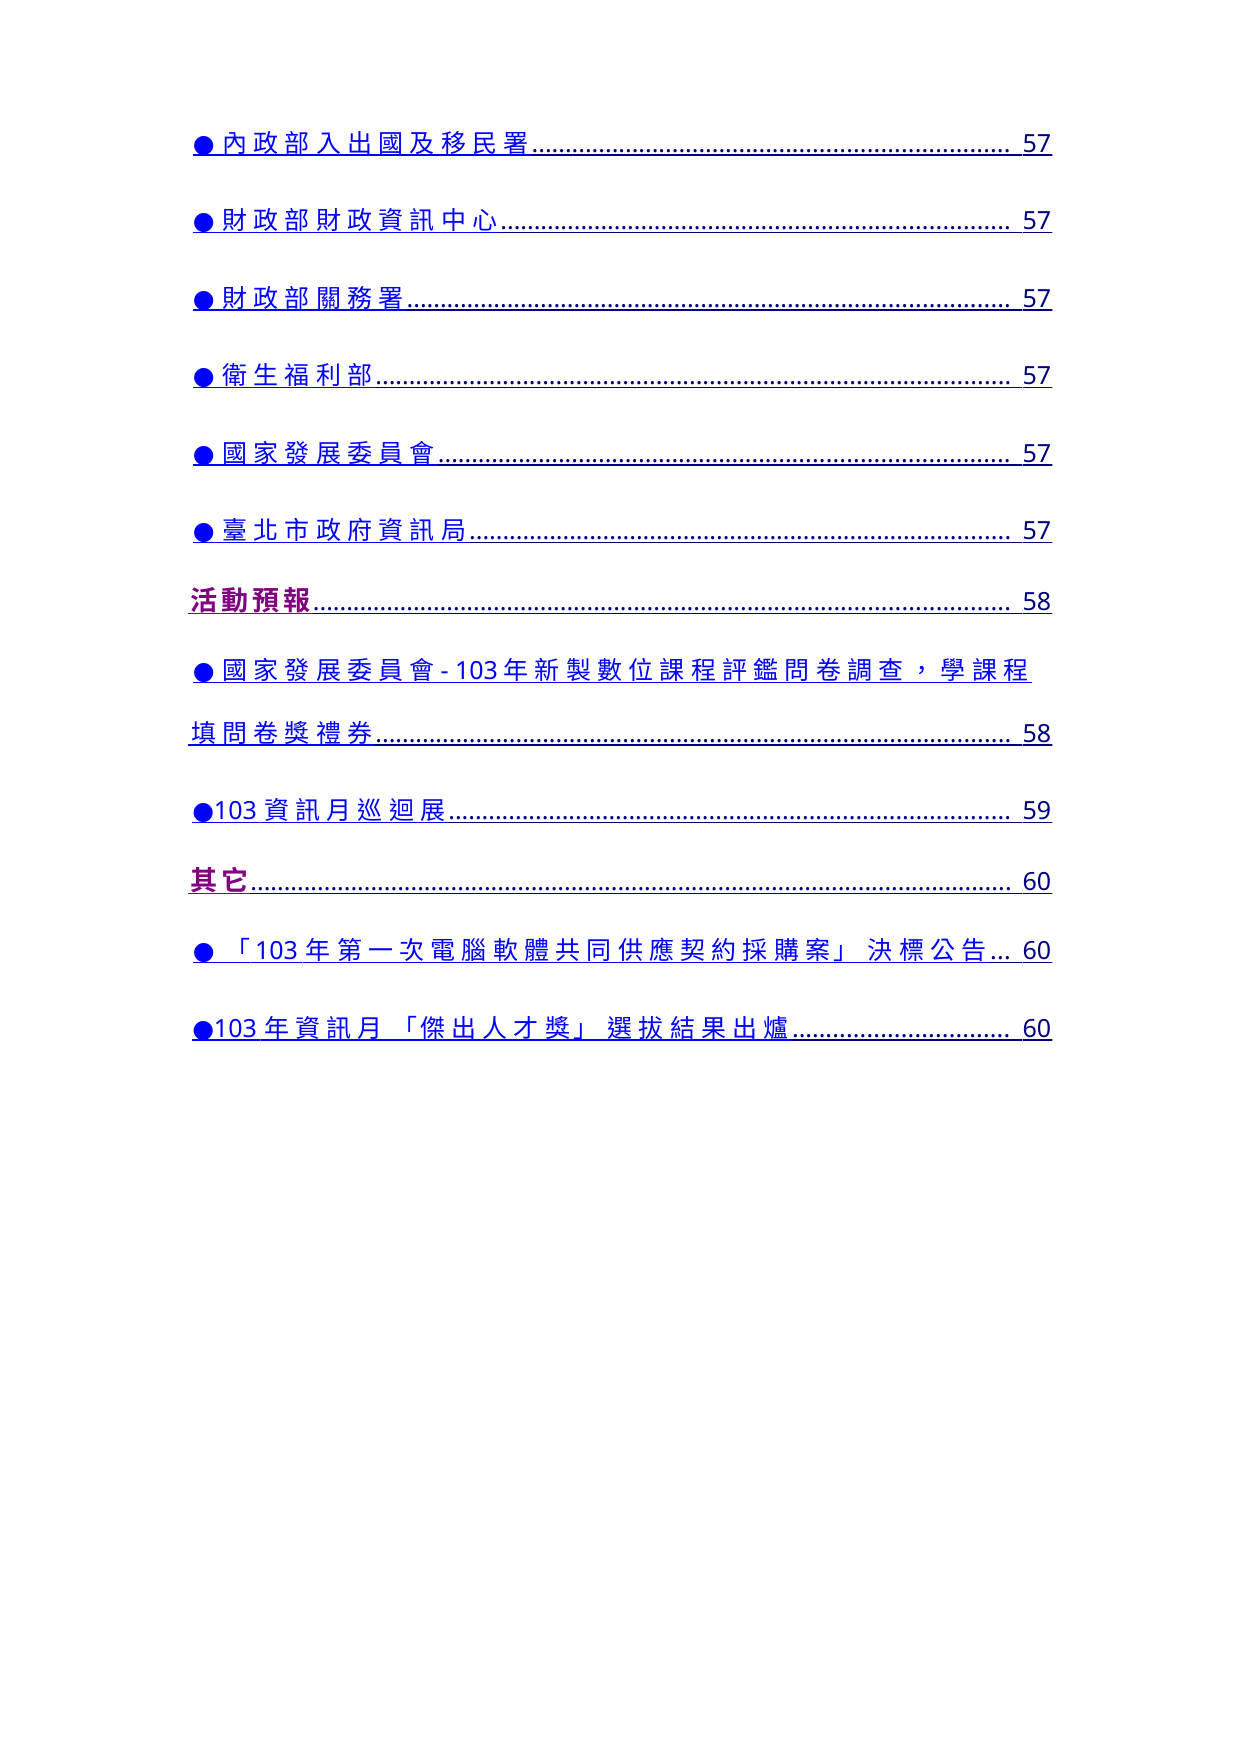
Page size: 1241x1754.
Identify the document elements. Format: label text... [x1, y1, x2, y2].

text ●國家發展委員會- 103年新製數位課程評鑑問卷調查，學課程填問卷獎禮券 58 [188, 627, 1052, 744]
text 其它 60 [188, 837, 1052, 893]
text [188, 894, 1052, 899]
text [188, 614, 1052, 619]
text ●內政部入出國及移民署 57 [188, 99, 1052, 162]
text ●「103年第一次電腦軟體共同供應契約採購案」決標公告 60 [188, 907, 1052, 969]
text ●衛生福利部 57 [188, 332, 1052, 394]
text [188, 746, 1052, 752]
text ●臺北市政府資訊局 57 [188, 487, 1052, 549]
text ●財政部財政資訊中心 57 [188, 177, 1052, 239]
text 活動預報 58 [188, 557, 1052, 613]
text ●國家發展委員會 57 [188, 409, 1052, 472]
text ●財政部關務署 57 [188, 254, 1052, 317]
text ●103資訊月巡迴展 59 [188, 767, 1052, 829]
text ●103年資訊月「傑出人才獎」選拔結果出爐 60 [188, 984, 1052, 1047]
